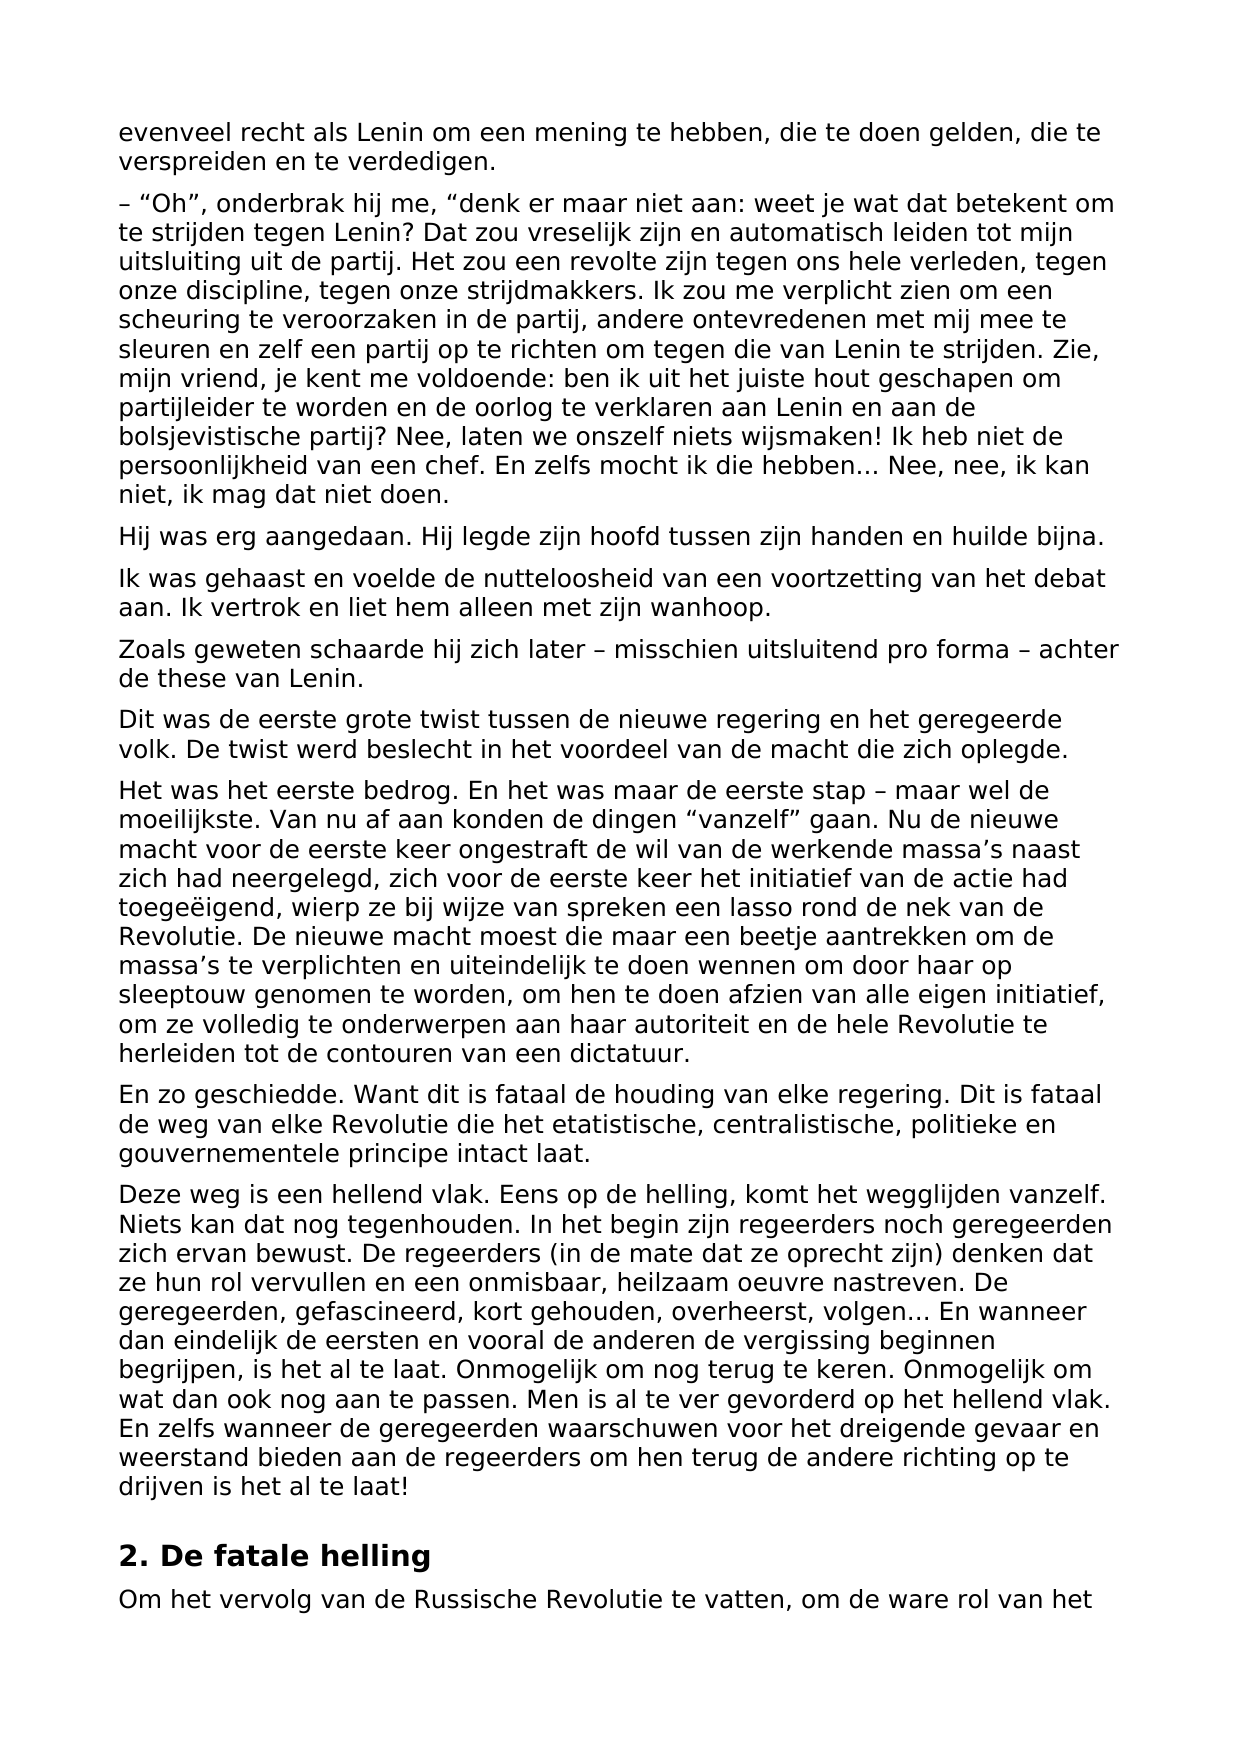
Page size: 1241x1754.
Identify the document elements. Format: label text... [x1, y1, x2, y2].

text evenveel recht als Lenin om een mening te hebben, die te doen gelden, die te verspreiden en te verdedigen. [118, 118, 1122, 176]
text Ik was gehaast en voelde de nutteloosheid van een voortzetting van het debat aan. Ik vertrok en liet hem alleen met zijn wanhoop. [118, 564, 1122, 622]
text Dit was de eerste grote twist tussen de nieuwe regering en het geregeerde volk. De twist werd beslecht in het voordeel van de macht die zich oplegde. [118, 706, 1122, 764]
text Zoals geweten schaarde hij zich later – misschien uitsluitend pro forma – achter de these van Lenin. [118, 635, 1122, 693]
text Deze weg is een hellend vlak. Eens op de helling, komt het wegglijden vanzelf. Niets kan dat nog tegenhouden. In het begin zijn regeerders noch geregeerden zich ervan bewust. De regeerders (in de mate dat ze oprecht zijn) denken dat ze hun rol vervullen en een onmisbaar, heilzaam oeuvre nastreven. De geregeerden, gefascineerd, kort gehouden, overheerst, volgen... En wanneer dan eindelijk de eersten en vooral de anderen de vergissing beginnen begrijpen, is het al te laat. Onmogelijk om nog terug te keren. Onmogelijk om wat dan ook nog aan te passen. Men is al te ver gevorderd op het hellend vlak. En zelfs wanneer de geregeerden waarschuwen voor het dreigende gevaar en weerstand bieden aan de regeerders om hen terug de andere richting op te drijven is het al te laat! [118, 1181, 1122, 1501]
subtitle 2. De fatale helling [118, 1539, 1122, 1573]
text – “Oh”, onderbrak hij me, “denk er maar niet aan: weet je wat dat betekent om te strijden tegen Lenin? Dat zou vreselijk zijn en automatisch leiden tot mijn uitsluiting uit de partij. Het zou een revolte zijn tegen ons hele verleden, tegen onze discipline, tegen onze strijdmakkers. Ik zou me verplicht zien om een scheuring te veroorzaken in de partij, andere ontevredenen met mij mee te sleuren en zelf een partij op te richten om tegen die van Lenin te strijden. Zie, mijn vriend, je kent me voldoende: ben ik uit het juiste hout geschapen om partijleider te worden en de oorlog te verklaren aan Lenin en aan de bolsjevistische partij? Nee, laten we onszelf niets wijsmaken! Ik heb niet de persoonlijkheid van een chef. En zelfs mocht ik die hebben... Nee, nee, ik kan niet, ik mag dat niet doen. [118, 189, 1122, 510]
text Om het vervolg van de Russische Revolutie te vatten, om de ware rol van het [118, 1585, 1122, 1614]
text En zo geschiedde. Want dit is fataal de houding van elke regering. Dit is fataal de weg van elke Revolutie die het etatistische, centralistische, politieke en gouvernementele principe intact laat. [118, 1081, 1122, 1168]
text Het was het eerste bedrog. En het was maar de eerste stap – maar wel de moeilijkste. Van nu af aan konden de dingen “vanzelf” gaan. Nu de nieuwe macht voor de eerste keer ongestraft de wil van de werkende massa’s naast zich had neergelegd, zich voor de eerste keer het initiatief van de actie had toegeëigend, wierp ze bij wijze van spreken een lasso rond de nek van de Revolutie. De nieuwe macht moest die maar een beetje aantrekken om de massa’s te verplichten en uiteindelijk te doen wennen om door haar op sleeptouw genomen te worden, om hen te doen afzien van alle eigen initiatief, om ze volledig te onderwerpen aan haar autoriteit en de hele Revolutie te herleiden tot de contouren van een dictatuur. [118, 776, 1122, 1068]
text Hij was erg aangedaan. Hij legde zijn hoofd tussen zijn handen en huilde bijna. [118, 522, 1122, 551]
